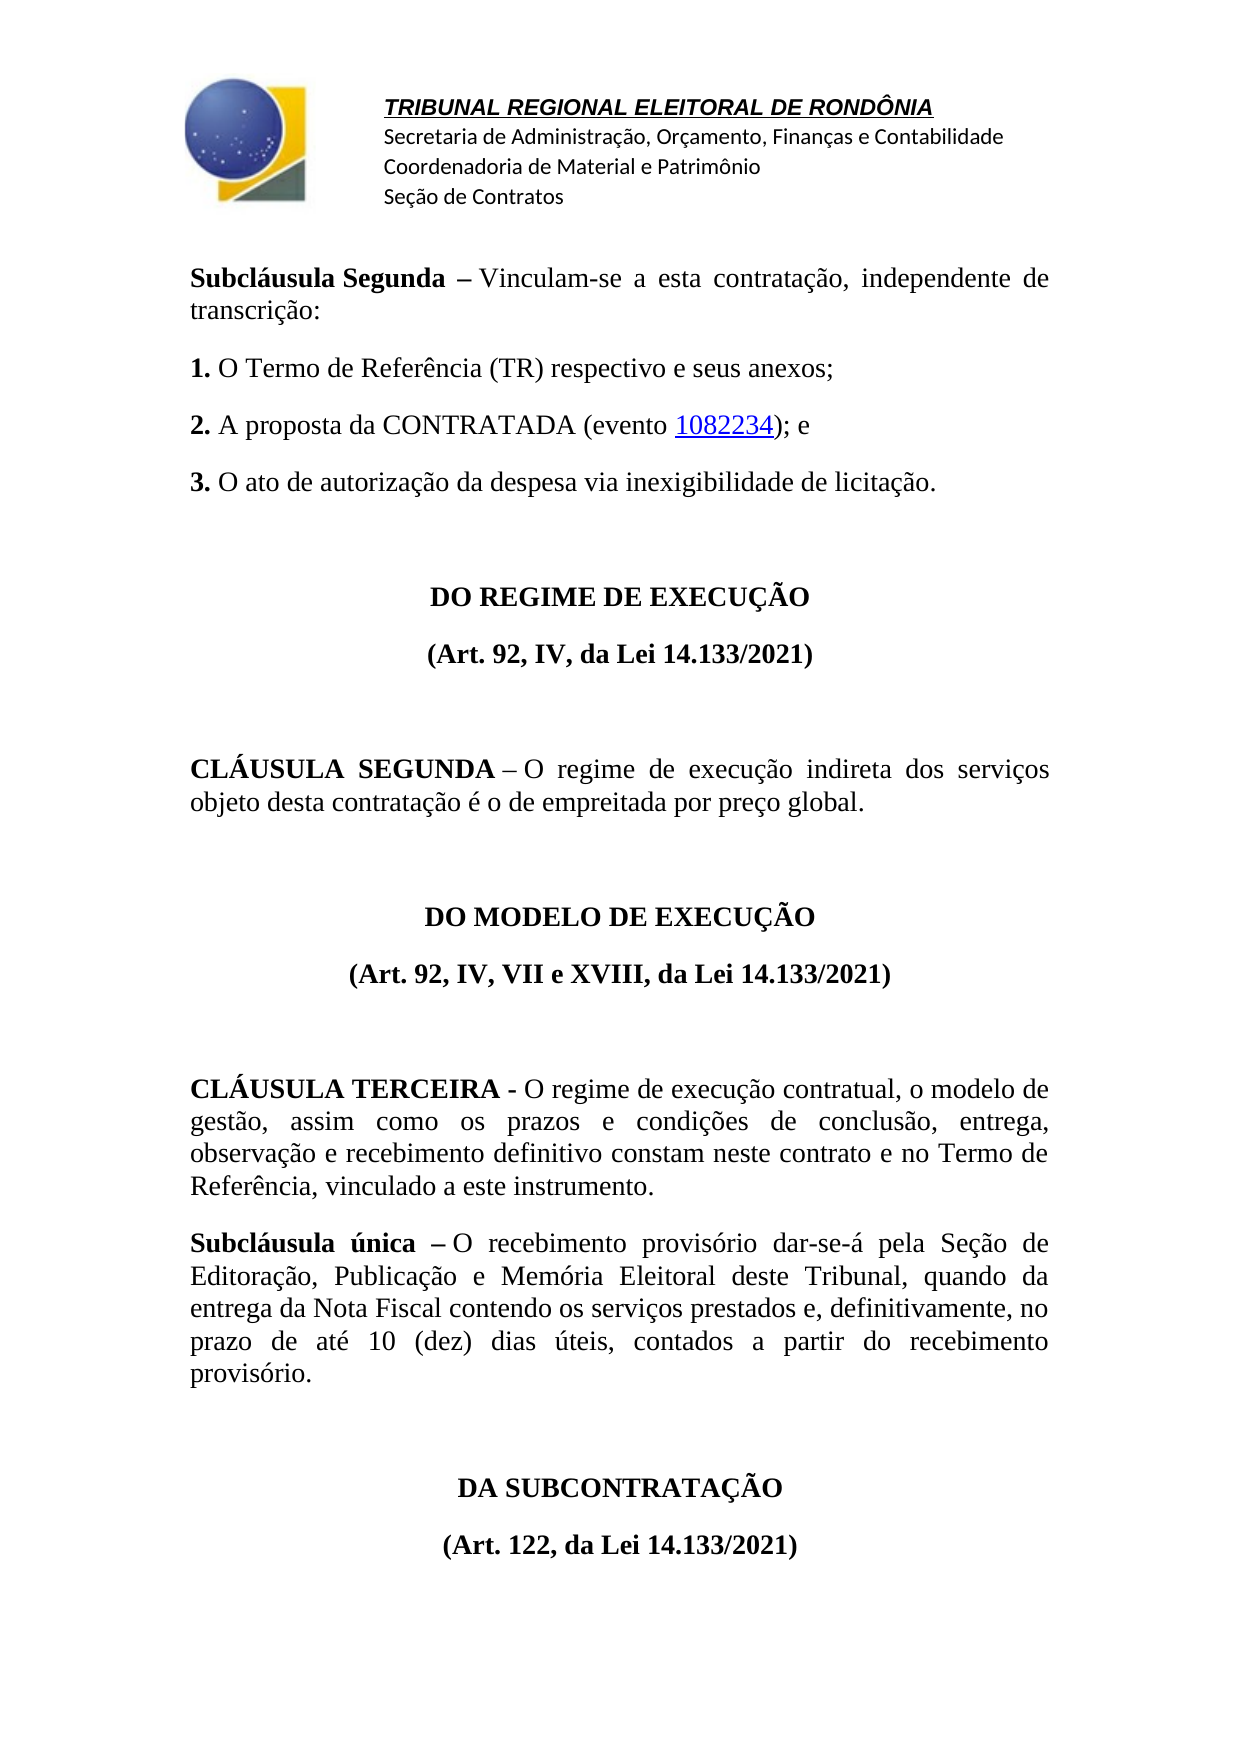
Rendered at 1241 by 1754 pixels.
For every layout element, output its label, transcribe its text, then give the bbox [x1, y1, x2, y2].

text (Art. 122, da Lei 14.133/2021) [190, 1528, 1051, 1561]
text (Art. 92, IV, VII e XVIII, da Lei 14.133/2021) [190, 957, 1051, 989]
text CLÁUSULA SEGUNDA – O regime de execução indireta dos serviços objeto desta contratação é o de empreitada por preço global. [190, 752, 1051, 817]
text DO REGIME DE EXECUÇÃO [190, 580, 1051, 613]
text 2. A proposta da CONTRATADA (evento 1082234); e [190, 408, 1051, 440]
text CLÁUSULA TERCEIRA - O regime de execução contratual, o modelo de gestão, assim como os prazos e condições de conclusão, entrega, observação e recebimento definitivo constam neste contrato e no Termo de Referência, vinculado a este instrumento. [190, 1072, 1051, 1201]
text DO MODELO DE EXECUÇÃO [190, 899, 1051, 932]
text Subcláusula Segunda – Vinculam-se a esta contratação, independente de transcrição: [190, 261, 1051, 326]
text Subcláusula única – O recebimento provisório dar-se-á pela Seção de Editoração, Publicação e Memória Eleitoral deste Tribunal, quando da entrega da Nota Fiscal contendo os serviços prestados e, definitivamente, no prazo de até 10 (dez) dias úteis, contados a partir do recebimento provisório. [190, 1226, 1051, 1388]
text 1. O Termo de Referência (TR) respectivo e seus anexos; [190, 351, 1051, 383]
text DA SUBCONTRATAÇÃO [190, 1471, 1051, 1503]
text (Art. 92, IV, da Lei 14.133/2021) [190, 638, 1051, 670]
text 3. O ato de autorização da despesa via inexigibilidade de licitação. [190, 465, 1051, 498]
